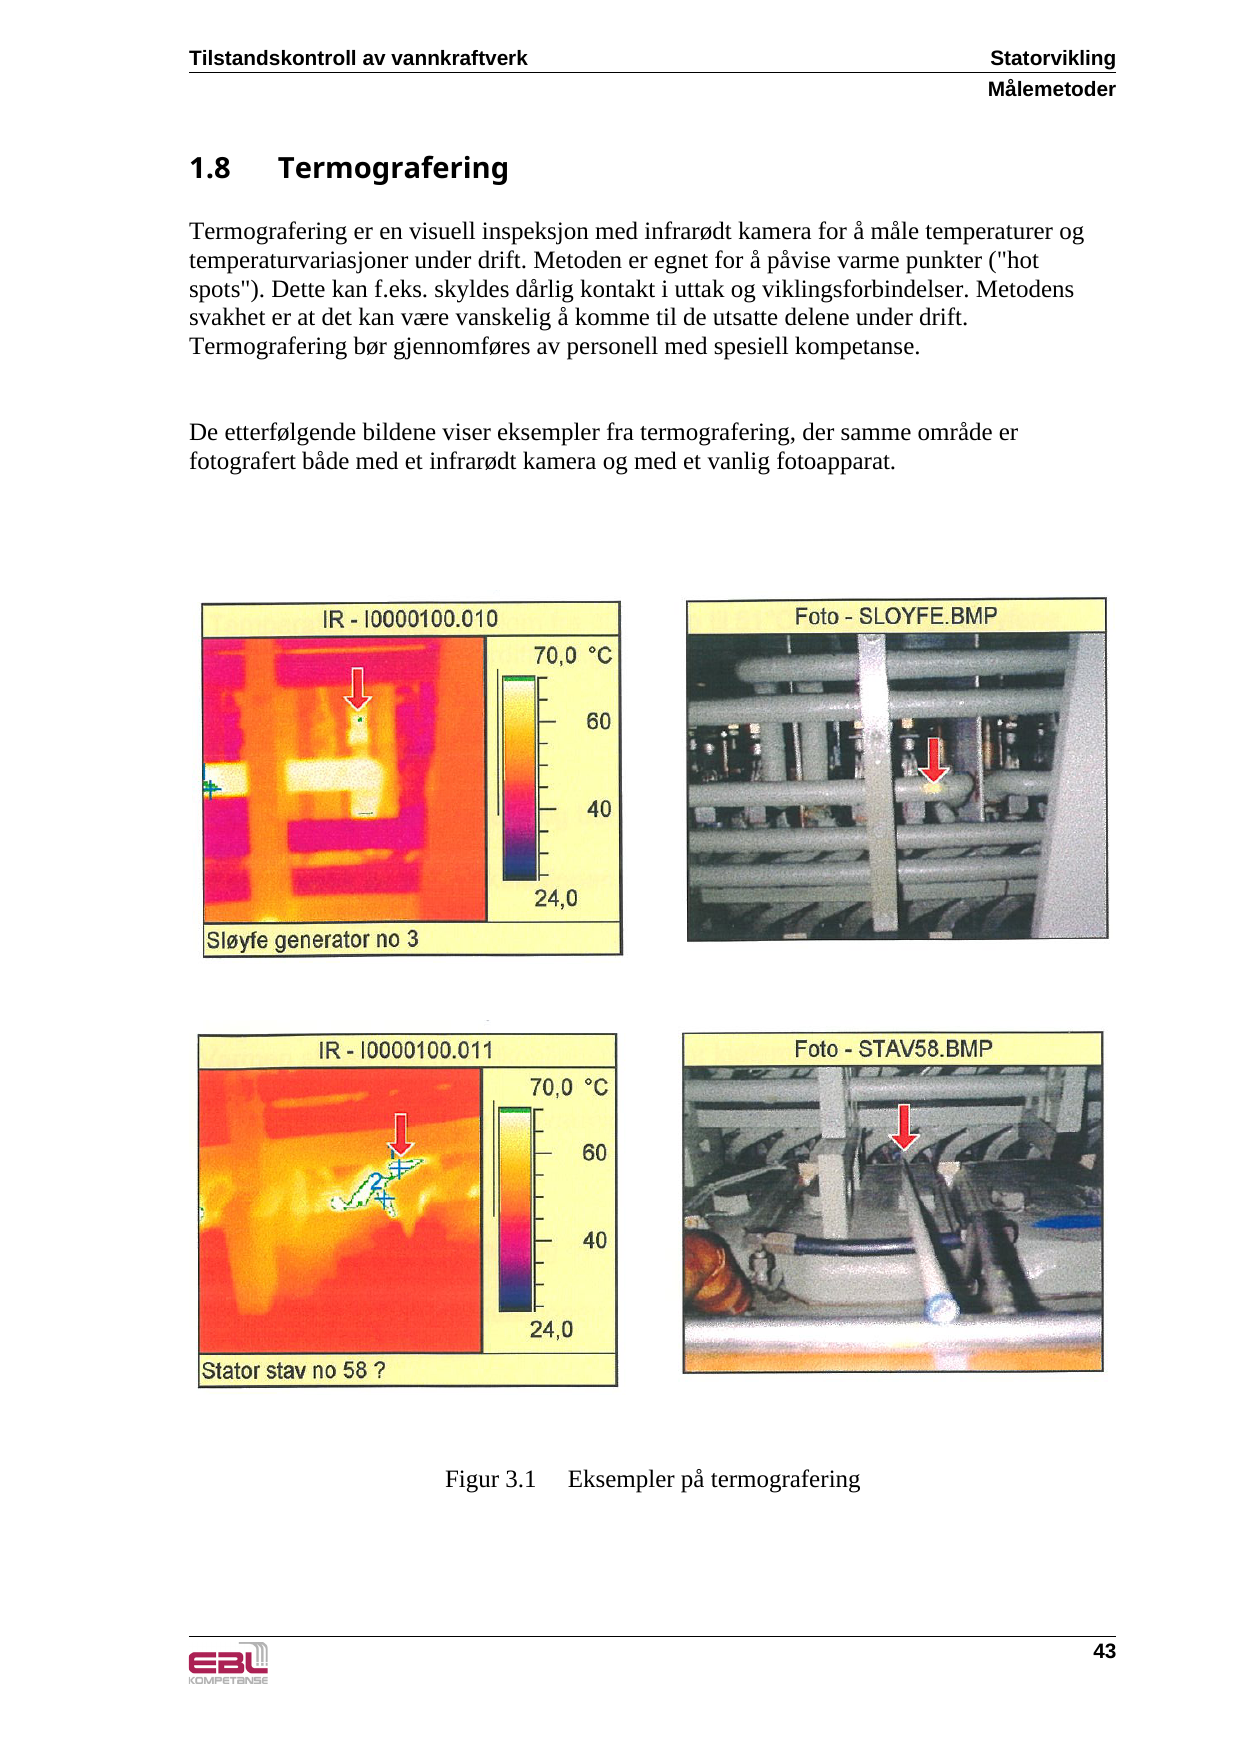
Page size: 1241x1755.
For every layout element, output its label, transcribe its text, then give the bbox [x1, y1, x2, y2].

text De etterfølgende bildene viser eksempler fra termografering, der samme område er fotografert både med et infrarødt kamera og med et vanlig fotoapparat. [189, 417, 1116, 475]
subtitle Termografering [189, 148, 1116, 187]
text Termografering er en visuell inspeksjon med infrarødt kamera for å måle temperaturer og temperaturvariasjoner under drift. Metoden er egnet for å påvise varme punkter ("hot spots"). Dette kan f.eks. skyldes dårlig kontakt i uttak og viklingsforbindelser. Metodens svakhet er at det kan være vanskelig å komme til de utsatte delene under drift. Termografering bør gjennomføres av personell med spesiell kompetanse. [189, 216, 1116, 360]
text Figur 3.1 Eksempler på termografering [189, 1464, 1116, 1493]
